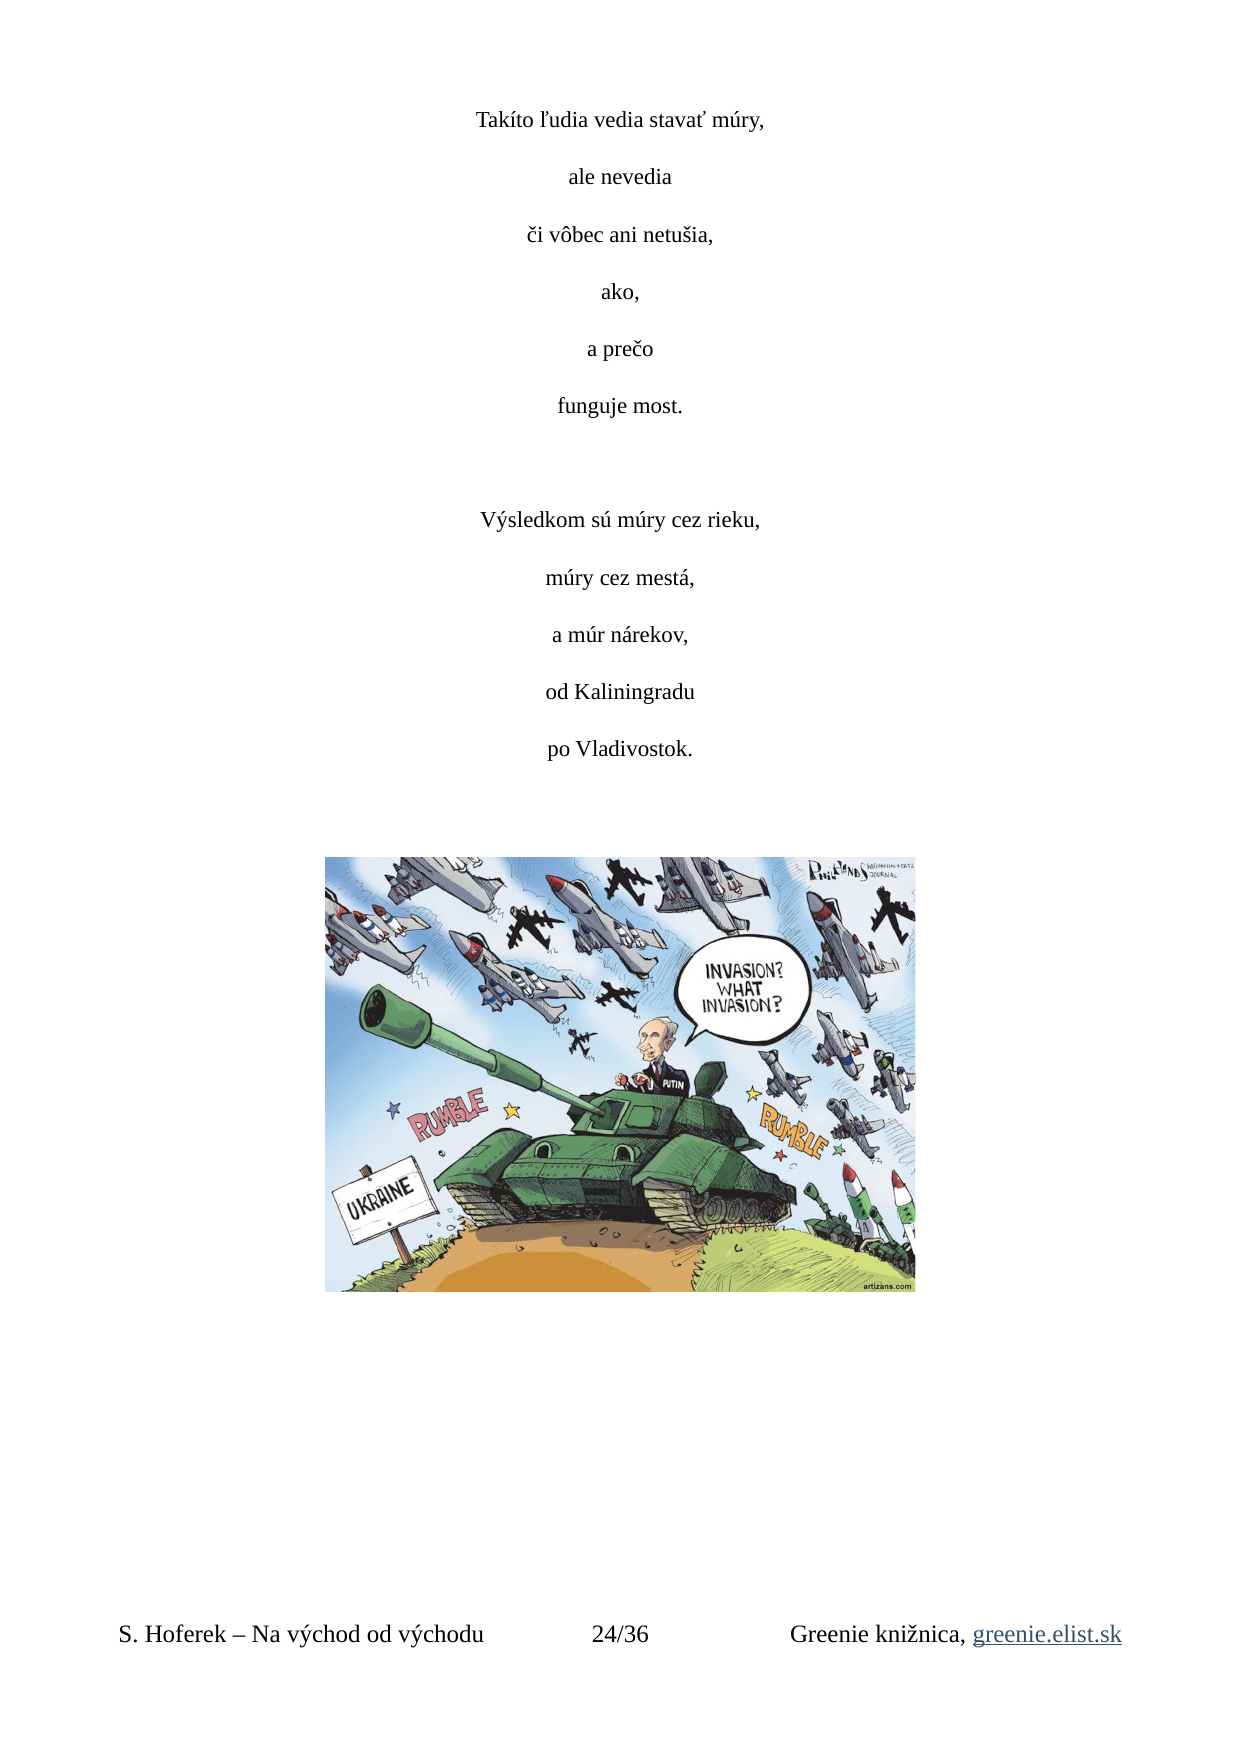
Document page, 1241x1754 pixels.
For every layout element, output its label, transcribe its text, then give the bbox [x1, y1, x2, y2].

picture [325, 857, 916, 1292]
text múry cez mestá, [106, 564, 1134, 590]
text od Kaliningradu [106, 678, 1134, 704]
text ako, [106, 278, 1134, 304]
text a múr nárekov, [106, 621, 1134, 647]
text funguje most. [106, 392, 1134, 418]
text či vôbec ani netušia, [106, 221, 1134, 247]
text ale nevedia [106, 163, 1134, 190]
text Výsledkom sú múry cez rieku, [106, 507, 1134, 533]
text a prečo [106, 335, 1134, 361]
text Takíto ľudia vedia stavať múry, [106, 106, 1134, 133]
text po Vladivostok. [106, 735, 1134, 762]
